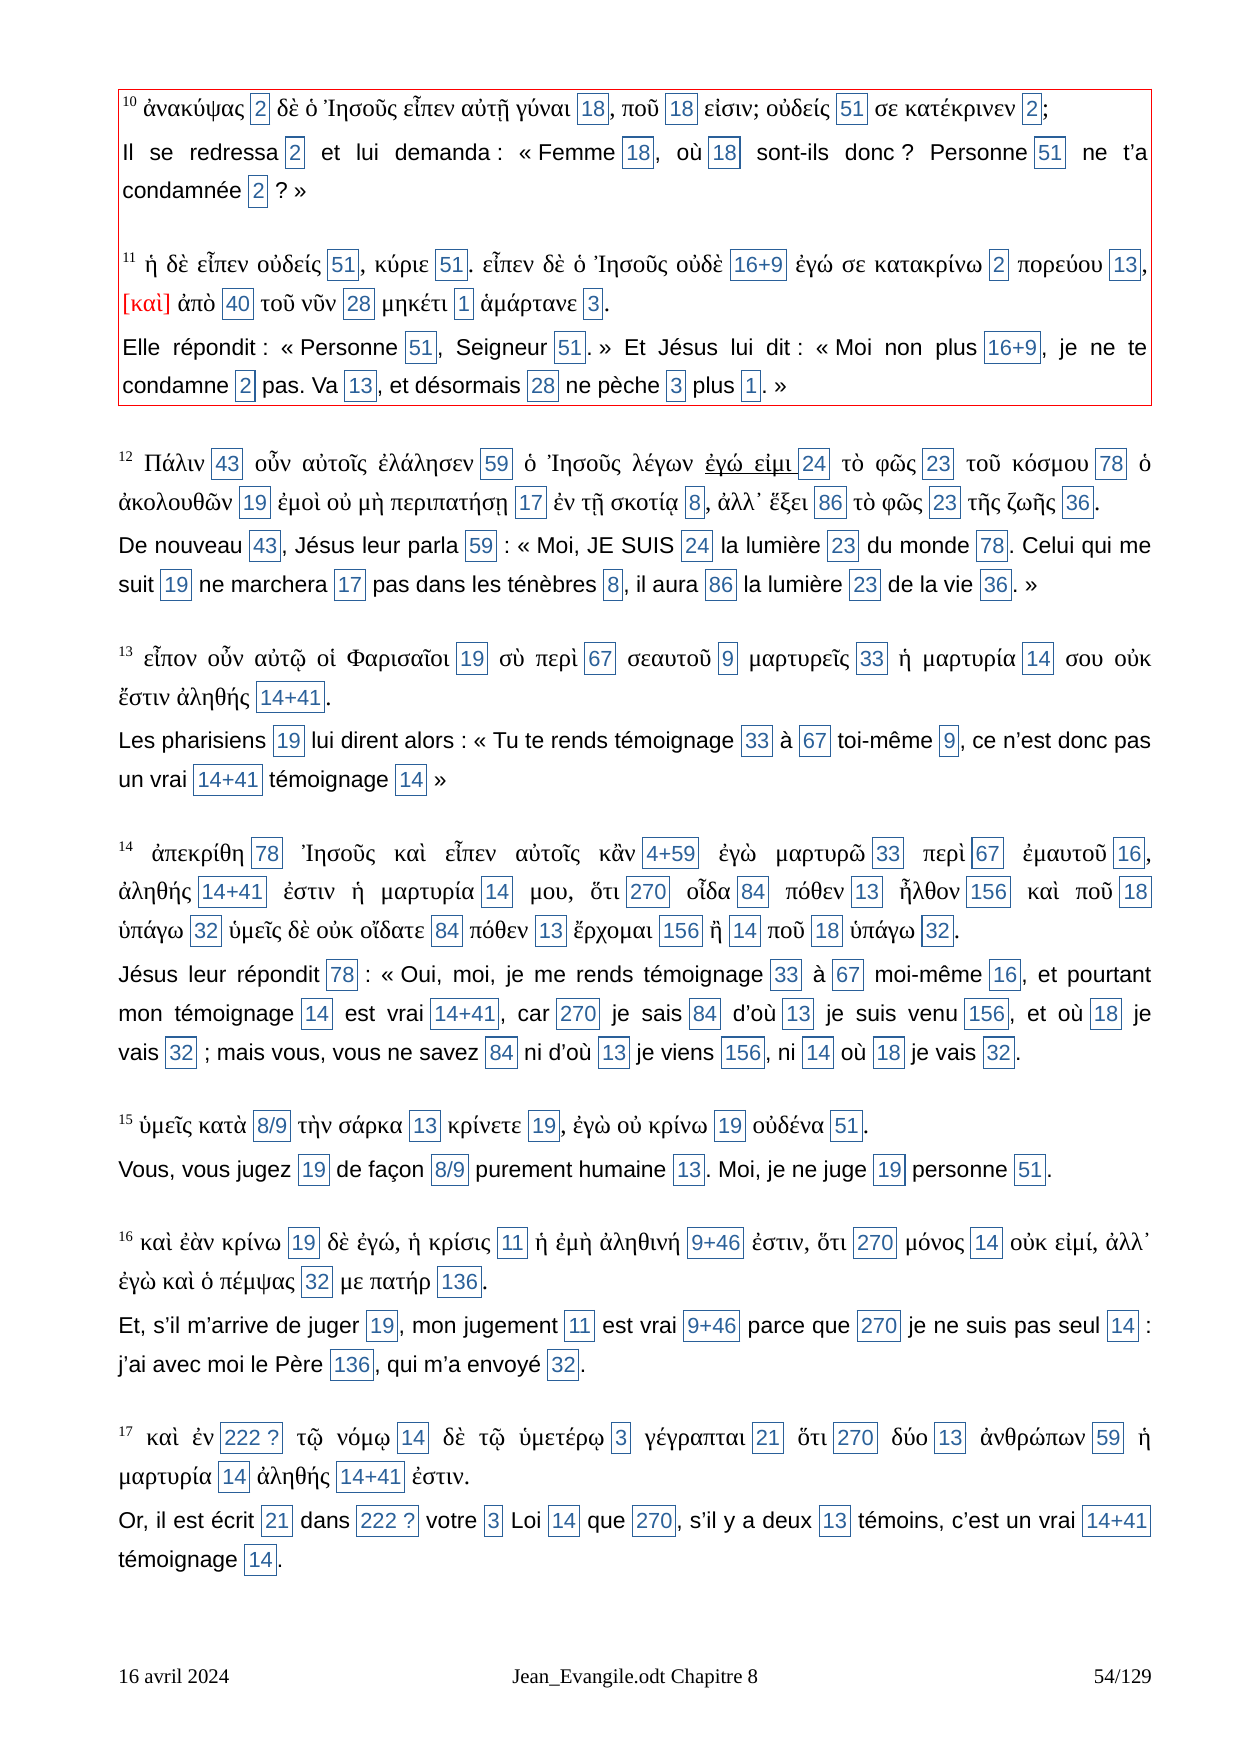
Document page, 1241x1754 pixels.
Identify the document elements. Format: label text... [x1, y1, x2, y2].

text . [1046, 1154, 1152, 1186]
text personne [906, 1154, 1014, 1186]
text 51 [1015, 1155, 1045, 1185]
text purement humaine [469, 1154, 673, 1186]
text 11 ἡ δὲ εἶπεν οὐδείς 51, κύριε 51. εἶπεν δὲ ὁ Ἰησοῦς οὐδὲ 16+9 ἐγώ σε κατακρίνω 2 πορεύου 13, [καὶ] ἀπὸ 40 τοῦ νῦν 28 μηκέτι 1 ἁμάρτανε 3. [119, 244, 1151, 320]
text Il se redressa 2 et lui demanda : « Femme 18, où 18 sont-ils donc ? Personne 51 ne t’a condamnée 2 ? » [119, 132, 1151, 208]
text . Moi, je ne juge [705, 1154, 873, 1186]
text τὴν σάρκα [291, 1110, 409, 1142]
text 19 [715, 1111, 745, 1141]
text 17 καὶ ἐν 222 ? τῷ νόμῳ 14 δὲ τῷ ὑμετέρῳ 3 γέγραπται 21 ὅτι 270 δύο 13 ἀνθρώπων 59 ἡ μαρτυρία 14 ἀληθής 14+41 ἐστιν. [118, 1422, 1152, 1493]
text Les pharisiens 19 lui dirent alors : « Tu te rends témoignage 33 à 67 toi-même 9, ce n’est donc pas un vrai 14+41 témoignage 14 » [118, 725, 1152, 796]
text 16 καὶ ἐὰν κρίνω 19 δὲ ἐγώ, ἡ κρίσις 11 ἡ ἐμὴ ἀληθινή 9+46 ἐστιν, ὅτι 270 μόνος 14 οὐκ εἰμί, ἀλλ᾽ ἐγὼ καὶ ὁ πέμψας 32 με πατήρ 136. [118, 1227, 1152, 1298]
text 19 [299, 1155, 329, 1185]
text κρίνετε [441, 1110, 528, 1142]
text de façon [330, 1154, 431, 1186]
text Jésus leur répondit 78 : « Oui, moi, je me rends témoignage 33 à 67 moi-même 16, et pourtant mon témoignage 14 est vrai 14+41, car 270 je sais 84 d’où 13 je suis venu 156, et où 18 je vais 32 ; mais vous, vous ne savez 84 ni d’où 13 je viens 156, ni 14 où 18 je vais 32. [118, 959, 1152, 1069]
text 13 εἶπον οὖν αὐτῷ οἱ Φαρισαῖοι 19 σὺ περὶ 67 σεαυτοῦ 9 μαρτυρεῖς 33 ἡ μαρτυρία 14 σου οὐκ ἔστιν ἀληθής 14+41. [118, 642, 1152, 713]
text Vous, vous jugez [118, 1154, 298, 1186]
text Elle répondit : « Personne 51, Seigneur 51. » Et Jésus lui dit : « Moi non plus 16+9, je ne te condamne 2 pas. Va 13, et désormais 28 ne pèche 3 plus 1. » [119, 327, 1151, 405]
text De nouveau 43, Jésus leur parla 59 : « Moi, JE SUIS 24 la lumière 23 du monde 78. Celui qui me suit 19 ne marchera 17 pas dans les ténèbres 8, il aura 86 la lumière 23 de la vie 36. » [118, 530, 1152, 601]
text Et, s’il m’arrive de juger 19, mon jugement 11 est vrai 9+46 parce que 270 je ne suis pas seul 14 : j’ai avec moi le Père 136, qui m’a envoyé 32. [118, 1310, 1152, 1381]
text 19 [874, 1155, 904, 1185]
text , ἐγὼ οὐ κρίνω [560, 1110, 714, 1142]
text . [863, 1110, 1152, 1142]
text 8/9 [254, 1111, 290, 1141]
text 10 ἀνακύψας 2 δὲ ὁ Ἰησοῦς εἶπεν αὐτῇ γύναι 18, ποῦ 18 εἰσιν; οὐδείς 51 σε κατέκρινεν 2; [119, 90, 1151, 125]
text 13 [674, 1155, 704, 1185]
text 12 Πάλιν 43 οὖν αὐτοῖς ἐλάλησεν 59 ὁ Ἰησοῦς λέγων ἐγώ εἰμι 24 τὸ φῶς 23 τοῦ κόσμου 78 ὁ ἀκολουθῶν 19 ἐμοὶ οὐ μὴ περιπατήσῃ 17 ἐν τῇ σκοτίᾳ 8, ἀλλ᾽ ἕξει 86 τὸ φῶς 23 τῆς ζωῆς 36. [118, 447, 1152, 519]
text οὐδένα [746, 1110, 830, 1142]
text Or, il est écrit 21 dans 222 ? votre 3 Loi 14 que 270, s’il y a deux 13 témoins, c’est un vrai 14+41 témoignage 14. [118, 1504, 1152, 1576]
text 14 ἀπεκρίθη 78 Ἰησοῦς καὶ εἶπεν αὐτοῖς κἂν 4+59 ἐγὼ μαρτυρῶ 33 περὶ 67 ἐμαυτοῦ 16, ἀληθής 14+41 ἐστιν ἡ μαρτυρία 14 μου, ὅτι 270 οἶδα 84 πόθεν 13 ἦλθον 156 καὶ ποῦ 18 ὑπάγω 32 ὑμεῖς δὲ οὐκ οἴδατε 84 πόθεν 13 ἔρχομαι 156 ἢ 14 ποῦ 18 ὑπάγω 32. [118, 837, 1152, 947]
text 51 [831, 1111, 862, 1141]
text 19 [529, 1111, 559, 1141]
text 13 [410, 1111, 440, 1141]
text 8/9 [432, 1155, 468, 1185]
text 15 ὑμεῖς κατὰ [118, 1110, 253, 1142]
